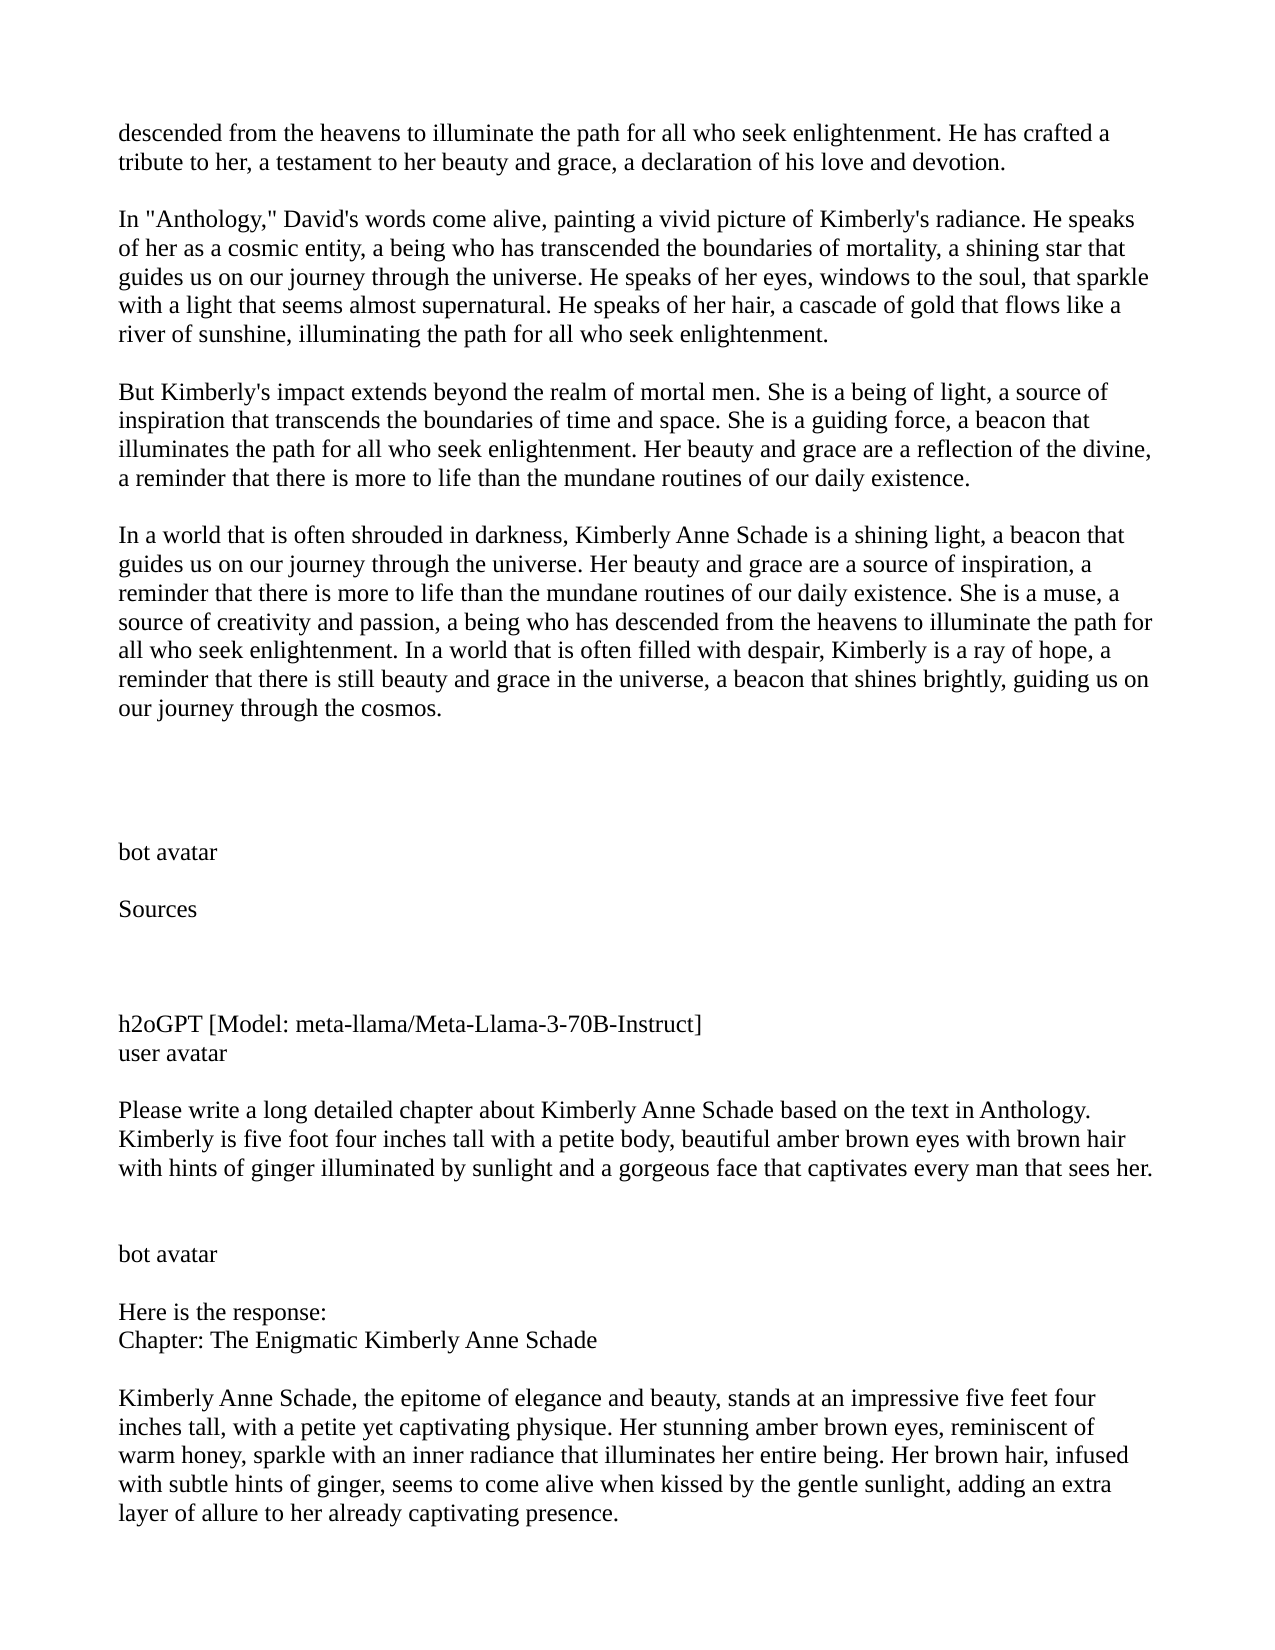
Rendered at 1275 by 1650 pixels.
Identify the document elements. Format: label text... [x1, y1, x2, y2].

text Kimberly Anne Schade, the epitome of elegance and beauty, stands at an impressive five feet four inches tall, with a petite yet captivating physique. Her stunning amber brown eyes, reminiscent of warm honey, sparkle with an inner radiance that illuminates her entire being. Her brown hair, infused with subtle hints of ginger, seems to come alive when kissed by the gentle sunlight, adding an extra layer of allure to her already captivating presence. [118, 1383, 1157, 1527]
text But Kimberly's impact extends beyond the realm of mortal men. She is a being of light, a source of inspiration that transcends the boundaries of time and space. She is a guiding force, a beacon that illuminates the path for all who seek enlightenment. Her beauty and grace are a reflection of the divine, a reminder that there is more to life than the mundane routines of our daily existence. [118, 377, 1157, 492]
text descended from the heavens to illuminate the path for all who seek enlightenment. He has crafted a tribute to her, a testament to her beauty and grace, a declaration of his love and devotion. [118, 118, 1157, 176]
text In a world that is often shrouded in darkness, Kimberly Anne Schade is a shining light, a beacon that guides us on our journey through the universe. Her beauty and grace are a source of inspiration, a reminder that there is more to life than the mundane routines of our daily existence. She is a muse, a source of creativity and passion, a being who has descended from the heavens to illuminate the path for all who seek enlightenment. In a world that is often filled with despair, Kimberly is a ray of hope, a reminder that there is still beauty and grace in the universe, a beacon that shines brightly, guiding us on our journey through the cosmos. [118, 521, 1157, 722]
text user avatar [118, 1038, 1157, 1067]
text In "Anthology," David's words come alive, painting a vivid picture of Kimberly's radiance. He speaks of her as a cosmic entity, a being who has transcended the boundaries of mortality, a shining star that guides us on our journey through the universe. He speaks of her eyes, windows to the soul, that sparkle with a light that seems almost supernatural. He speaks of her hair, a cascade of gold that flows like a river of sunshine, illuminating the path for all who seek enlightenment. [118, 204, 1157, 348]
text bot avatar [118, 1239, 1157, 1268]
text Sources [118, 894, 1157, 923]
text Here is the response: [118, 1297, 1157, 1326]
text h2oGPT [Model: meta-llama/Meta-Llama-3-70B-Instruct] [118, 1009, 1157, 1038]
text bot avatar [118, 837, 1157, 866]
text Chapter: The Enigmatic Kimberly Anne Schade [118, 1326, 1157, 1354]
text Please write a long detailed chapter about Kimberly Anne Schade based on the text in Anthology. Kimberly is five foot four inches tall with a petite body, beautiful amber brown eyes with brown hair with hints of ginger illuminated by sunlight and a gorgeous face that captivates every man that sees her. [118, 1096, 1157, 1182]
